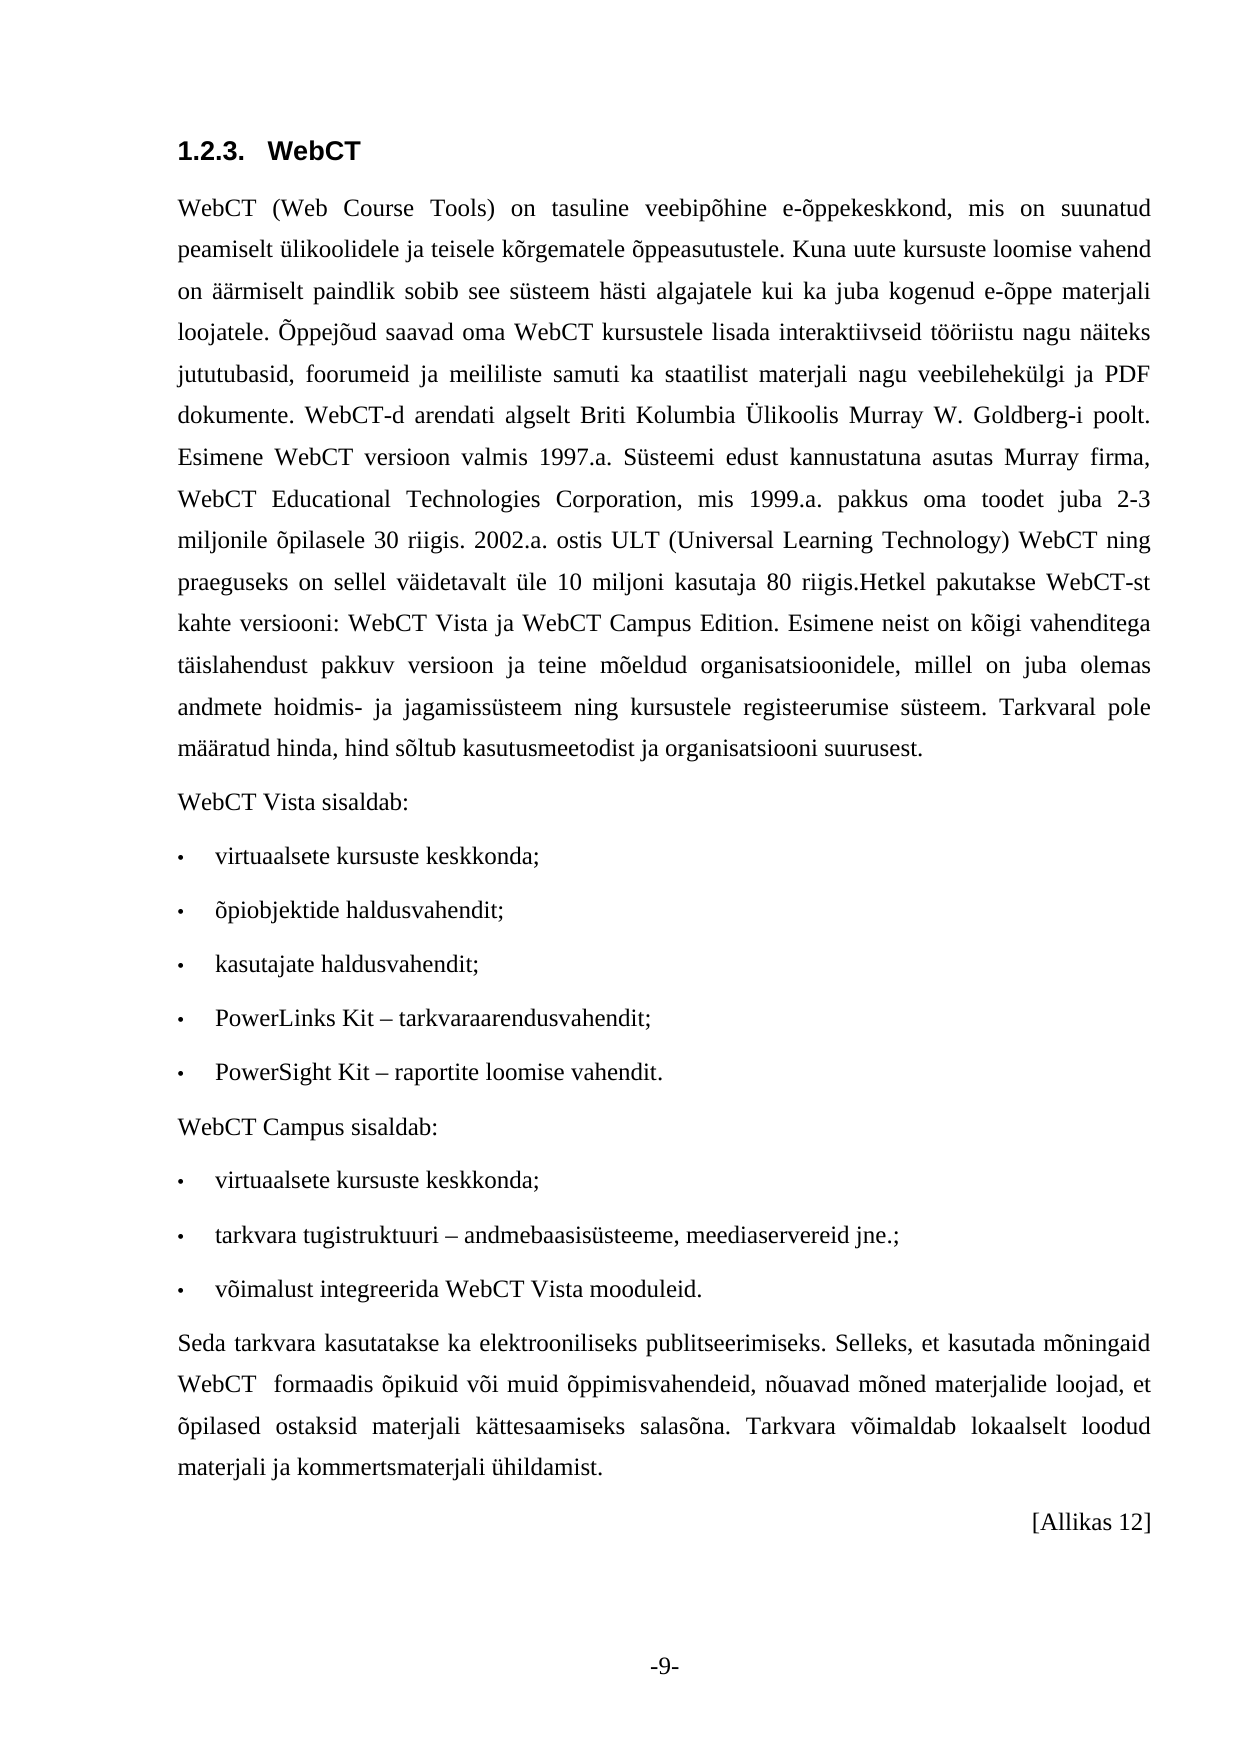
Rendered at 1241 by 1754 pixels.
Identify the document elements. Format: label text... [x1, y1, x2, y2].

list õpiobjektide haldusvahendit; [177, 896, 1152, 924]
text WebCT Vista sisaldab: [177, 788, 1152, 816]
list virtuaalsete kursuste keskkonda; [177, 1167, 1152, 1194]
text WebCT Campus sisaldab: [177, 1113, 1152, 1140]
text WebCT (Web Course Tools) on tasuline veebipõhine e-õppekeskkond, mis on suunatud peamiselt ülikoolidele ja teisele kõrgematele õppeasutustele. Kuna uute kursuste loomise vahend on äärmiselt paindlik sobib see süsteem hästi algajatele kui ka juba kogenud e-õppe materjali loojatele. Õppejõud saavad oma WebCT kursustele lisada interaktiivseid tööriistu nagu näiteks jututubasid, foorumeid ja meililiste samuti ka staatilist materjali nagu veebilehekülgi ja PDF dokumente. WebCT-d arendati algselt Briti Kolumbia Ülikoolis Murray W. Goldberg-i poolt. Esimene WebCT versioon valmis 1997.a. Süsteemi edust kannustatuna asutas Murray firma, WebCT Educational Technologies Corporation, mis 1999.a. pakkus oma toodet juba 2-3 miljonile õpilasele 30 riigis. 2002.a. ostis ULT (Universal Learning Technology) WebCT ning praeguseks on sellel väidetavalt üle 10 miljoni kasutaja 80 riigis.Hetkel pakutakse WebCT-st kahte versiooni: WebCT Vista ja WebCT Campus Edition. Esimene neist on kõigi vahenditega täislahendust pakkuv versioon ja teine mõeldud organisatsioonidele, millel on juba olemas andmete hoidmis- ja jagamissüsteem ning kursustele registeerumise süsteem. Tarkvaral pole määratud hinda, hind sõltub kasutusmeetodist ja organisatsiooni suurusest. [177, 194, 1152, 762]
list virtuaalsete kursuste keskkonda; [177, 842, 1152, 870]
list võimalust integreerida WebCT Vista mooduleid. [177, 1275, 1152, 1302]
list PowerLinks Kit – tarkvaraarendusvahendit; [177, 1004, 1152, 1032]
text [Allikas 12] [177, 1508, 1152, 1535]
list kasutajate haldusvahendit; [177, 950, 1152, 978]
text Seda tarkvara kasutatakse ka elektrooniliseks publitseerimiseks. Selleks, et kasutada mõningaid WebCT formaadis õpikuid või muid õppimisvahendeid, nõuavad mõned materjalide loojad, et õpilased ostaksid materjali kättesaamiseks salasõna. Tarkvara võimaldab lokaalselt loodud materjali ja kommertsmaterjali ühildamist. [177, 1329, 1152, 1481]
list PowerSight Kit – raportite loomise vahendit. [177, 1058, 1152, 1086]
subtitle WebCT [177, 136, 1152, 166]
list tarkvara tugistruktuuri – andmebaasisüsteeme, meediaservereid jne.; [177, 1221, 1152, 1248]
